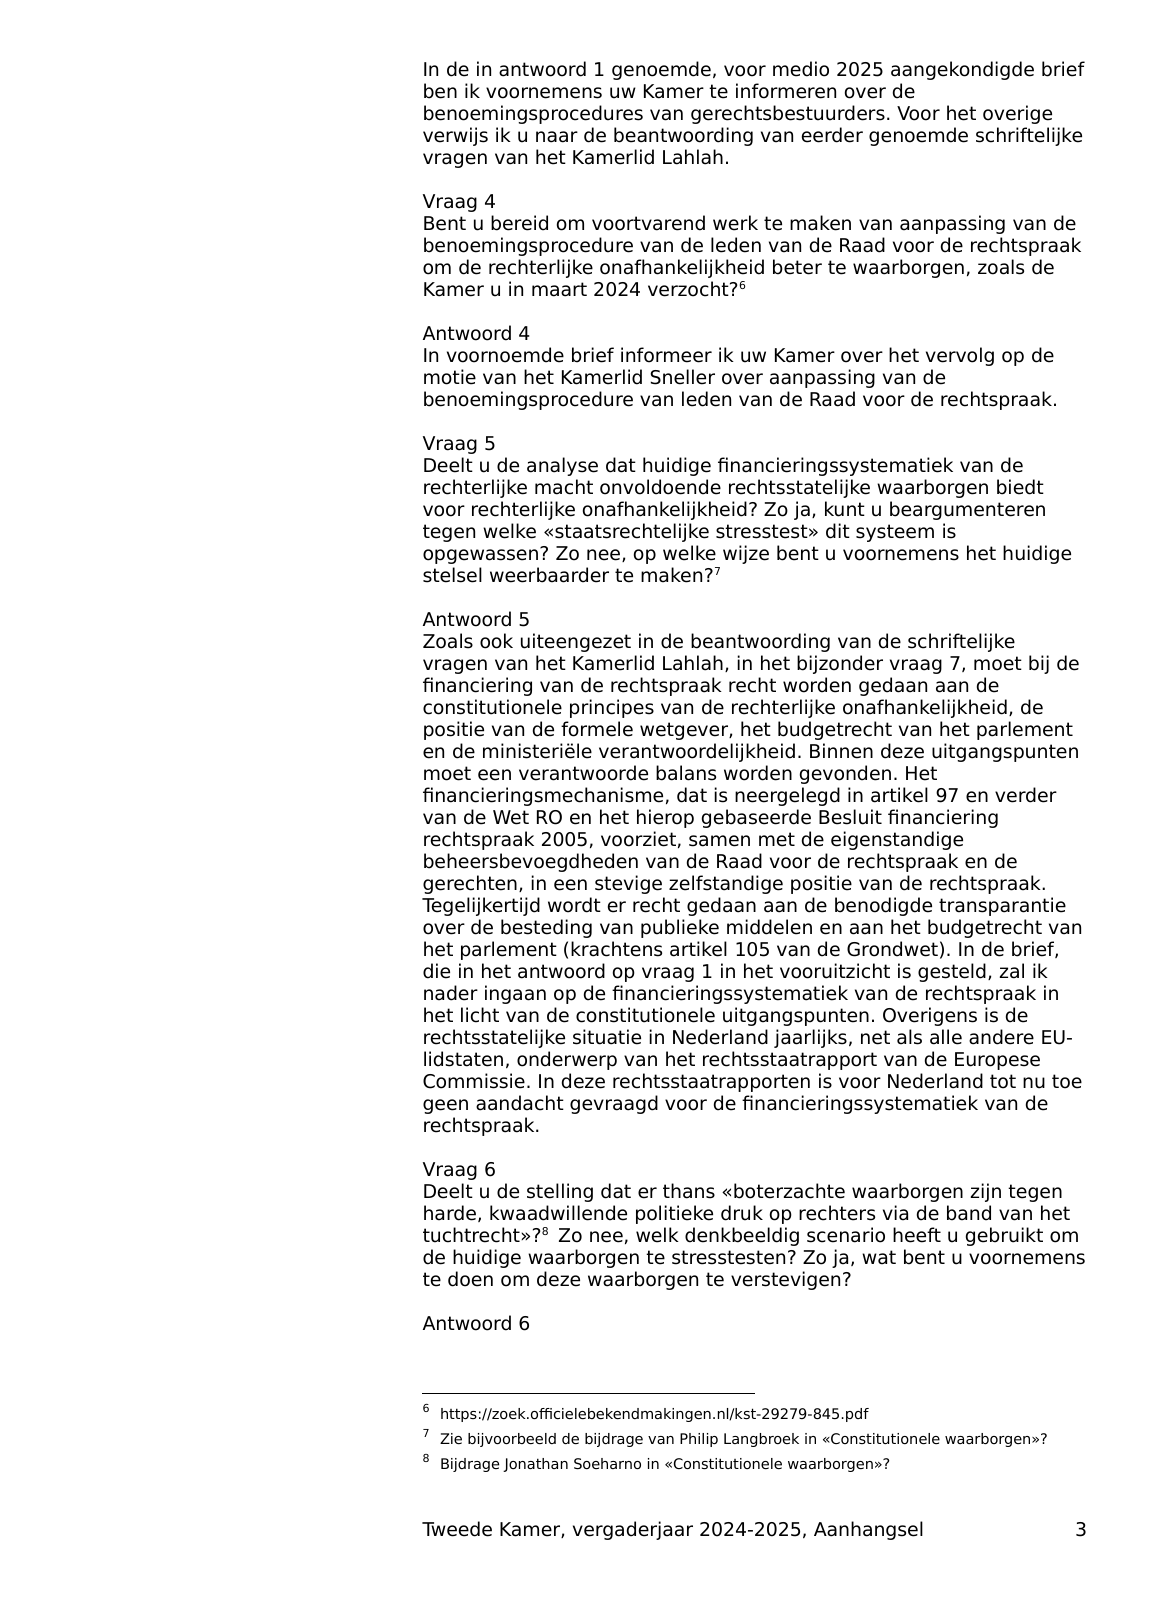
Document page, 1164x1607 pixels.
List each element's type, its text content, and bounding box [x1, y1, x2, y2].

text Vraag 6 [422, 1159, 1087, 1181]
text Antwoord 4 [422, 323, 1087, 345]
text In voornoemde brief informeer ik uw Kamer over het vervolg op de motie van het Kamerlid Sneller over aanpassing van de benoemingsprocedure van leden van de Raad voor de rechtspraak. [422, 345, 1087, 411]
text Zoals ook uiteengezet in de beantwoording van de schriftelijke vragen van het Kamerlid Lahlah, in het bijzonder vraag 7, moet bij de financiering van de rechtspraak recht worden gedaan aan de constitutionele principes van de rechterlijke onafhankelijkheid, de positie van de formele wetgever, het budgetrecht van het parlement en de ministeriële verantwoordelijkheid. Binnen deze uitgangspunten moet een verantwoorde balans worden gevonden. Het financieringsmechanisme, dat is neergelegd in artikel 97 en verder van de Wet RO en het hierop gebaseerde Besluit financiering rechtspraak 2005, voorziet, samen met de eigenstandige beheersbevoegdheden van de Raad voor de rechtspraak en de gerechten, in een stevige zelfstandige positie van de rechtspraak. Tegelijkertijd wordt er recht gedaan aan de benodigde transparantie over de besteding van publieke middelen en aan het budgetrecht van het parlement (krachtens artikel 105 van de Grondwet). In de brief, die in het antwoord op vraag 1 in het vooruitzicht is gesteld, zal ik nader ingaan op de financieringssystematiek van de rechtspraak in het licht van de constitutionele uitgangspunten. Overigens is de rechtsstatelijke situatie in Nederland jaarlijks, net als alle andere EU-lidstaten, onderwerp van het rechtsstaatrapport van de Europese Commissie. In deze rechtsstaatrapporten is voor Nederland tot nu toe geen aandacht gevraagd voor de financieringssystematiek van de rechtspraak. [422, 631, 1087, 1137]
text Vraag 5 [422, 433, 1087, 455]
text Vraag 4 [422, 191, 1087, 213]
text https://zoek.officielebekendmakingen.nl/kst-29279-845.pdf [422, 1402, 1087, 1424]
text Deelt u de stelling dat er thans «boterzachte waarborgen zijn tegen harde, kwaadwillende politieke druk op rechters via de band van het tuchtrecht»? Zo nee, welk denkbeeldig scenario heeft u gebruikt om de huidige waarborgen te stresstesten? Zo ja, wat bent u voornemens te doen om deze waarborgen te verstevigen? [422, 1181, 1087, 1291]
text Antwoord 5 [422, 609, 1087, 631]
text Bijdrage Jonathan Soeharno in «Constitutionele waarborgen»? [422, 1452, 1087, 1474]
text Antwoord 6 [422, 1313, 1087, 1335]
text In de in antwoord 1 genoemde, voor medio 2025 aangekondigde brief ben ik voornemens uw Kamer te informeren over de benoemingsprocedures van gerechtsbestuurders. Voor het overige verwijs ik u naar de beantwoording van eerder genoemde schriftelijke vragen van het Kamerlid Lahlah. [422, 59, 1087, 169]
text Zie bijvoorbeeld de bijdrage van Philip Langbroek in «Constitutionele waarborgen»? [422, 1427, 1087, 1449]
text Deelt u de analyse dat huidige financieringssystematiek van de rechterlijke macht onvoldoende rechtsstatelijke waarborgen biedt voor rechterlijke onafhankelijkheid? Zo ja, kunt u beargumenteren tegen welke «staatsrechtelijke stresstest» dit systeem is opgewassen? Zo nee, op welke wijze bent u voornemens het huidige stelsel weerbaarder te maken? [422, 455, 1087, 587]
text Bent u bereid om voortvarend werk te maken van aanpassing van de benoemingsprocedure van de leden van de Raad voor de rechtspraak om de rechterlijke onafhankelijkheid beter te waarborgen, zoals de Kamer u in maart 2024 verzocht? [422, 213, 1087, 301]
